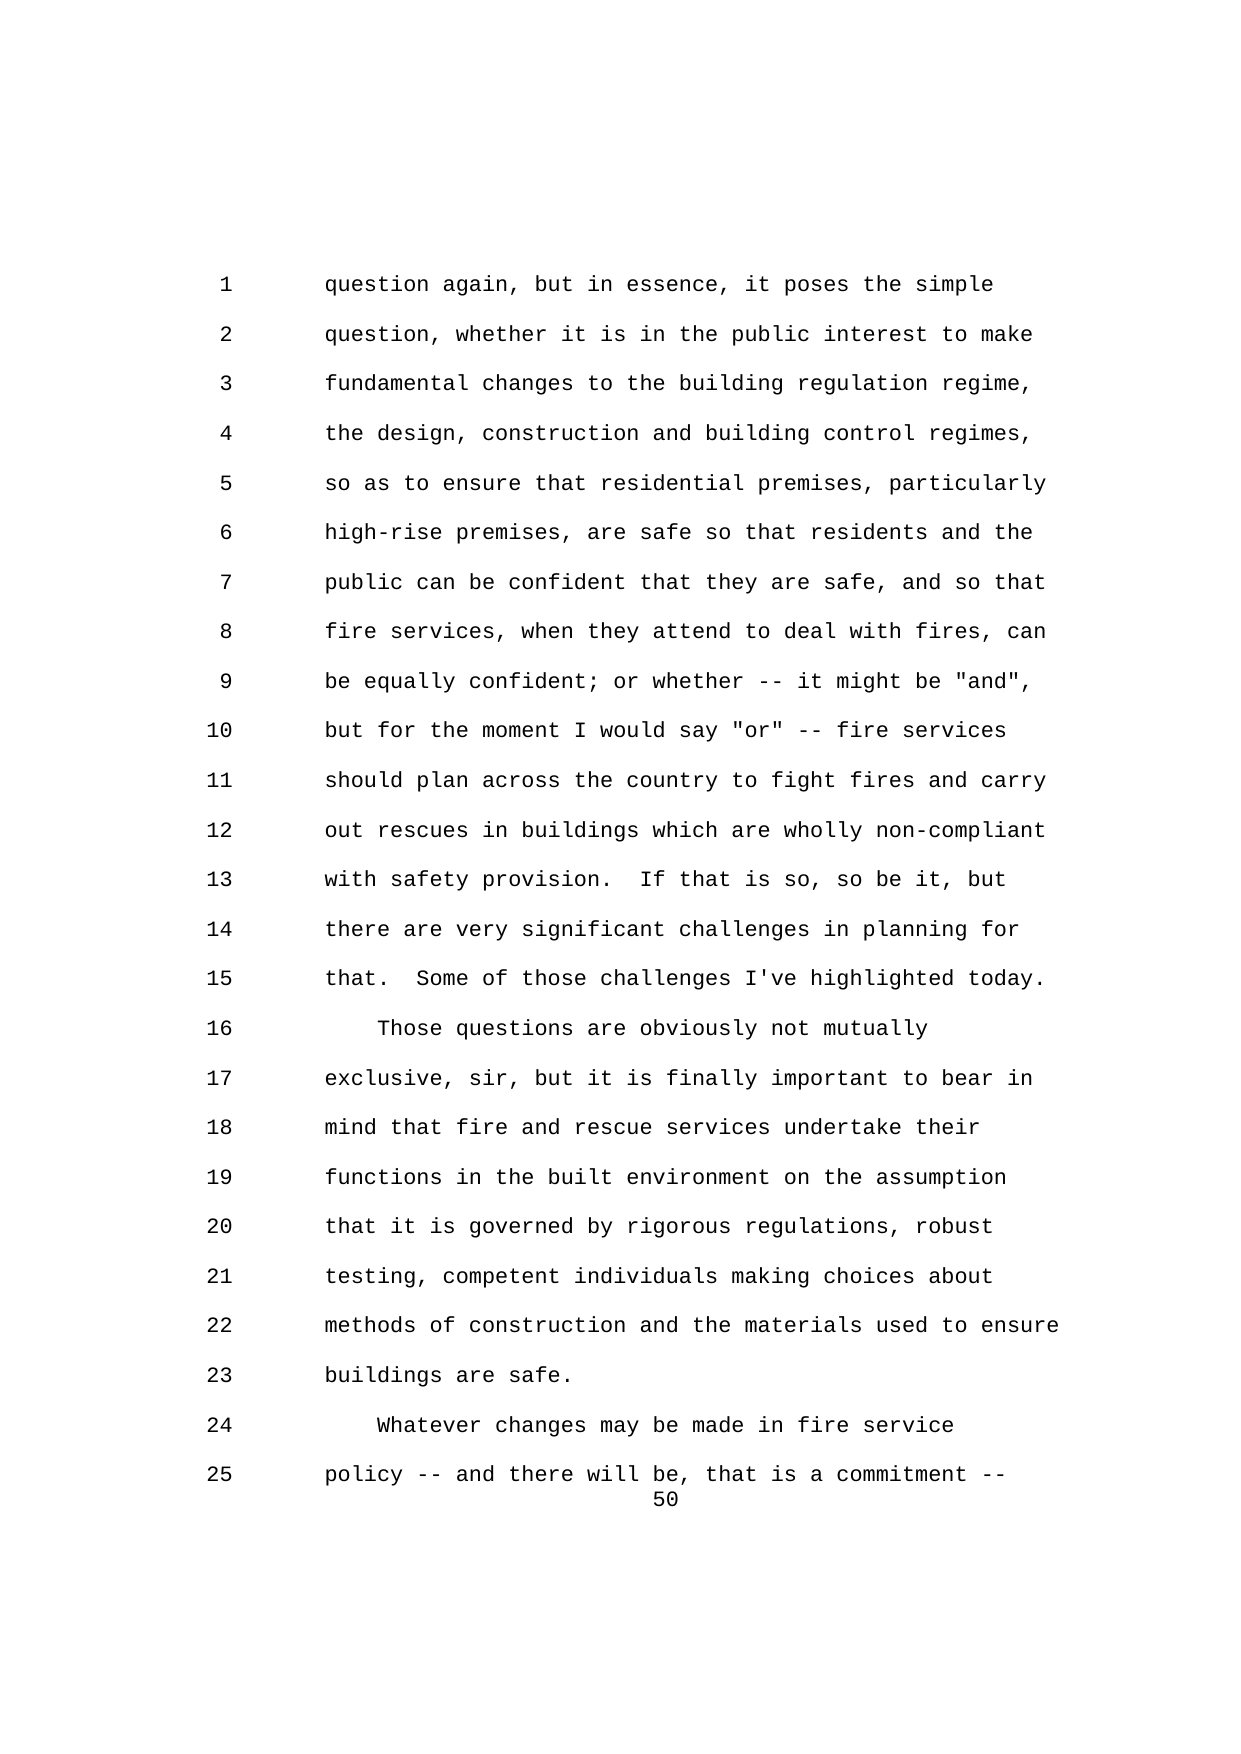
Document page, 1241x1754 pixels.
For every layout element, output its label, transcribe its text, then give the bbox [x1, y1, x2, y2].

text 1 question again, but in essence, it poses the simple [75, 273, 1165, 298]
text 11 should plan across the country to fight fires and carry [75, 769, 1165, 794]
text 13 with safety provision. If that is so, so be it, but [75, 868, 1165, 893]
text 23 buildings are safe. [75, 1364, 1165, 1389]
text 17 exclusive, sir, but it is finally important to bear in [75, 1067, 1165, 1091]
text 9 be equally confident; or whether -- it might be "and", [75, 670, 1165, 695]
text 50 [75, 1488, 1165, 1513]
text 22 methods of construction and the materials used to ensure [75, 1314, 1165, 1339]
text 4 the design, construction and building control regimes, [75, 422, 1165, 447]
text 6 high-rise premises, are safe so that residents and the [75, 521, 1165, 546]
text 21 testing, competent individuals making choices about [75, 1265, 1165, 1290]
text 3 fundamental changes to the building regulation regime, [75, 372, 1165, 397]
text 20 that it is governed by rigorous regulations, robust [75, 1215, 1165, 1240]
text 16 Those questions are obviously not mutually [75, 1017, 1165, 1042]
text 2 question, whether it is in the public interest to make [75, 323, 1165, 348]
text 19 functions in the built environment on the assumption [75, 1166, 1165, 1191]
text 14 there are very significant challenges in planning for [75, 918, 1165, 943]
text 5 so as to ensure that residential premises, particularly [75, 472, 1165, 496]
text 7 public can be confident that they are safe, and so that [75, 571, 1165, 596]
text 12 out rescues in buildings which are wholly non-compliant [75, 819, 1165, 843]
text 24 Whatever changes may be made in fire service [75, 1414, 1165, 1438]
text 25 policy -- and there will be, that is a commitment -- [75, 1463, 1165, 1488]
text 18 mind that fire and rescue services undertake their [75, 1116, 1165, 1141]
text 10 but for the moment I would say "or" -- fire services [75, 719, 1165, 744]
text 15 that. Some of those challenges I've highlighted today. [75, 967, 1165, 992]
text 8 fire services, when they attend to deal with fires, can [75, 620, 1165, 645]
